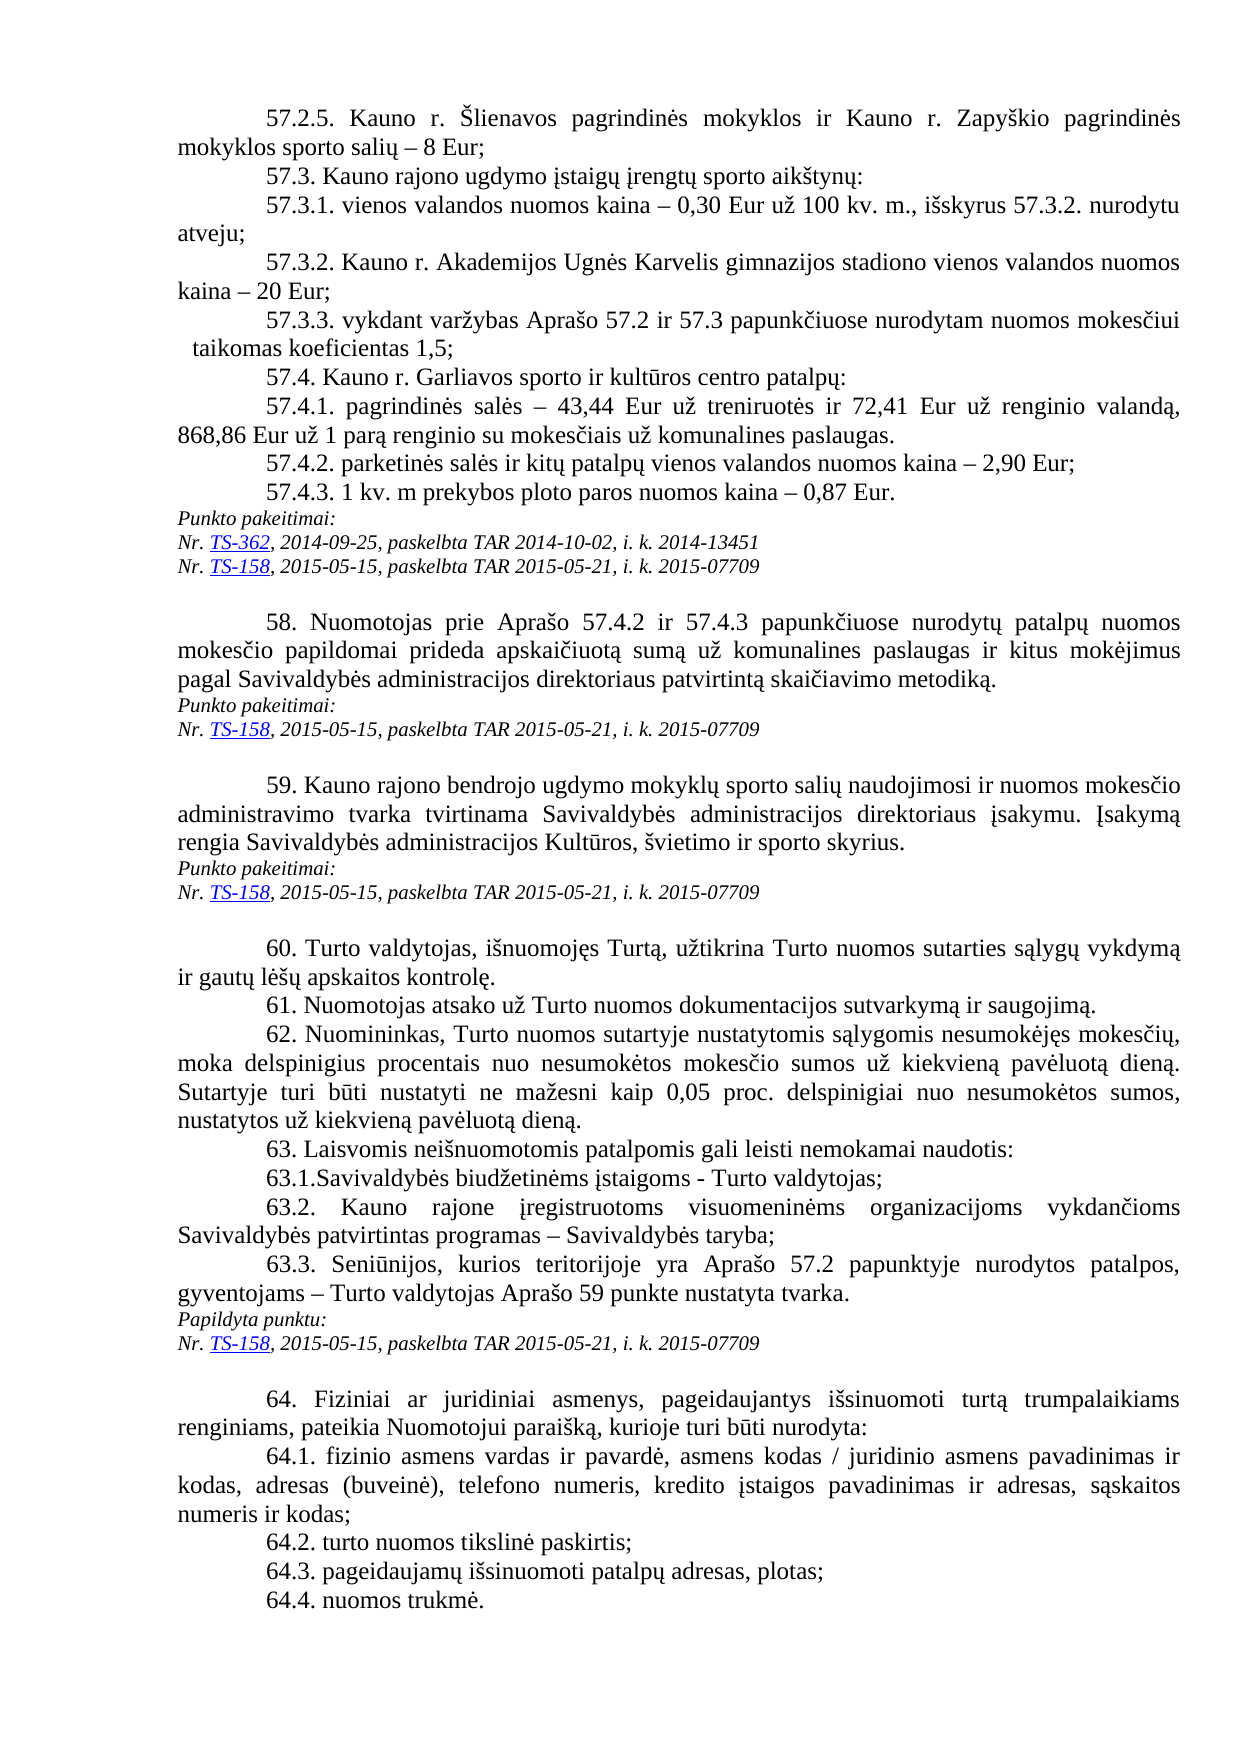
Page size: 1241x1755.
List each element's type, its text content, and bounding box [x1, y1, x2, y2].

text Nr. TS-158, 2015-05-15, paskelbta TAR 2015-05-21, i. k. 2015-07709 [177, 717, 1181, 741]
text 64.3. pageidaujamų išsinuomoti patalpų adresas, plotas; [177, 1556, 1181, 1585]
text 57.2.5. Kauno r. Šlienavos pagrindinės mokyklos ir Kauno r. Zapyškio pagrindinės mokyklos sporto salių – 8 Eur; [177, 103, 1181, 161]
text 62. Nuomininkas, Turto nuomos sutartyje nustatytomis sąlygomis nesumokėjęs mokesčių, moka delspinigius procentais nuo nesumokėtos mokesčio sumos už kiekvieną pavėluotą dieną. Sutartyje turi būti nustatyti ne mažesni kaip 0,05 proc. delspinigiai nuo nesumokėtos sumos, nustatytos už kiekvieną pavėluotą dieną. [177, 1019, 1181, 1134]
text Punkto pakeitimai: [177, 693, 1181, 717]
text 57.3.1. vienos valandos nuomos kaina – 0,30 Eur už 100 kv. m., išskyrus 57.3.2. nurodytu atveju; [177, 190, 1181, 247]
text 64. Fiziniai ar juridiniai asmenys, pageidaujantys išsinuomoti turtą trumpalaikiams renginiams, pateikia Nuomotojui paraišką, kurioje turi būti nurodyta: [177, 1384, 1181, 1441]
text 61. Nuomotojas atsako už Turto nuomos dokumentacijos sutvarkymą ir saugojimą. [177, 991, 1181, 1019]
text 64.4. nuomos trukmė. [177, 1585, 1181, 1614]
text 57.4.2. parketinės salės ir kitų patalpų vienos valandos nuomos kaina – 2,90 Eur; [177, 448, 1181, 477]
text 64.2. turto nuomos tikslinė paskirtis; [177, 1527, 1181, 1556]
text 57.4.1. pagrindinės salės – 43,44 Eur už treniruotės ir 72,41 Eur už renginio valandą, 868,86 Eur už 1 parą renginio su mokesčiais už komunalines paslaugas. [177, 391, 1181, 448]
text 60. Turto valdytojas, išnuomojęs Turtą, užtikrina Turto nuomos sutarties sąlygų vykdymą ir gautų lėšų apskaitos kontrolę. [177, 933, 1181, 991]
text Papildyta punktu: [177, 1307, 1181, 1331]
text 57.3.3. vykdant varžybas Aprašo 57.2 ir 57.3 papunkčiuose nurodytam nuomos mokesčiui taikomas koeficientas 1,5; [192, 305, 1181, 362]
text 63.3. Seniūnijos, kurios teritorijoje yra Aprašo 57.2 papunktyje nurodytos patalpos, gyventojams – Turto valdytojas Aprašo 59 punkte nustatyta tvarka. [177, 1249, 1181, 1307]
text 57.3.2. Kauno r. Akademijos Ugnės Karvelis gimnazijos stadiono vienos valandos nuomos kaina – 20 Eur; [177, 247, 1181, 305]
text 58. Nuomotojas prie Aprašo 57.4.2 ir 57.4.3 papunkčiuose nurodytų patalpų nuomos mokesčio papildomai prideda apskaičiuotą sumą už komunalines paslaugas ir kitus mokėjimus pagal Savivaldybės administracijos direktoriaus patvirtintą skaičiavimo metodiką. [177, 607, 1181, 693]
text Nr. TS-362, 2014-09-25, paskelbta TAR 2014-10-02, i. k. 2014-13451 [177, 530, 1181, 554]
text 64.1. fizinio asmens vardas ir pavardė, asmens kodas / juridinio asmens pavadinimas ir kodas, adresas (buveinė), telefono numeris, kredito įstaigos pavadinimas ir adresas, sąskaitos numeris ir kodas; [177, 1441, 1181, 1527]
text 57.4. Kauno r. Garliavos sporto ir kultūros centro patalpų: [177, 362, 1181, 391]
text Nr. TS-158, 2015-05-15, paskelbta TAR 2015-05-21, i. k. 2015-07709 [177, 554, 1181, 578]
text Nr. TS-158, 2015-05-15, paskelbta TAR 2015-05-21, i. k. 2015-07709 [177, 880, 1181, 904]
text Nr. TS-158, 2015-05-15, paskelbta TAR 2015-05-21, i. k. 2015-07709 [177, 1331, 1181, 1355]
text 63.2. Kauno rajone įregistruotoms visuomeninėms organizacijoms vykdančioms Savivaldybės patvirtintas programas – Savivaldybės taryba; [177, 1192, 1181, 1249]
text 57.3. Kauno rajono ugdymo įstaigų įrengtų sporto aikštynų: [177, 161, 1181, 190]
text 63. Laisvomis neišnuomotomis patalpomis gali leisti nemokamai naudotis: [177, 1134, 1181, 1163]
text Punkto pakeitimai: [177, 856, 1181, 880]
text 57.4.3. 1 kv. m prekybos ploto paros nuomos kaina – 0,87 Eur. [177, 477, 1181, 506]
text 63.1.Savivaldybės biudžetinėms įstaigoms - Turto valdytojas; [177, 1163, 1181, 1192]
text 59. Kauno rajono bendrojo ugdymo mokyklų sporto salių naudojimosi ir nuomos mokesčio administravimo tvarka tvirtinama Savivaldybės administracijos direktoriaus įsakymu. Įsakymą rengia Savivaldybės administracijos Kultūros, švietimo ir sporto skyrius. [177, 770, 1181, 856]
text Punkto pakeitimai: [177, 506, 1181, 530]
